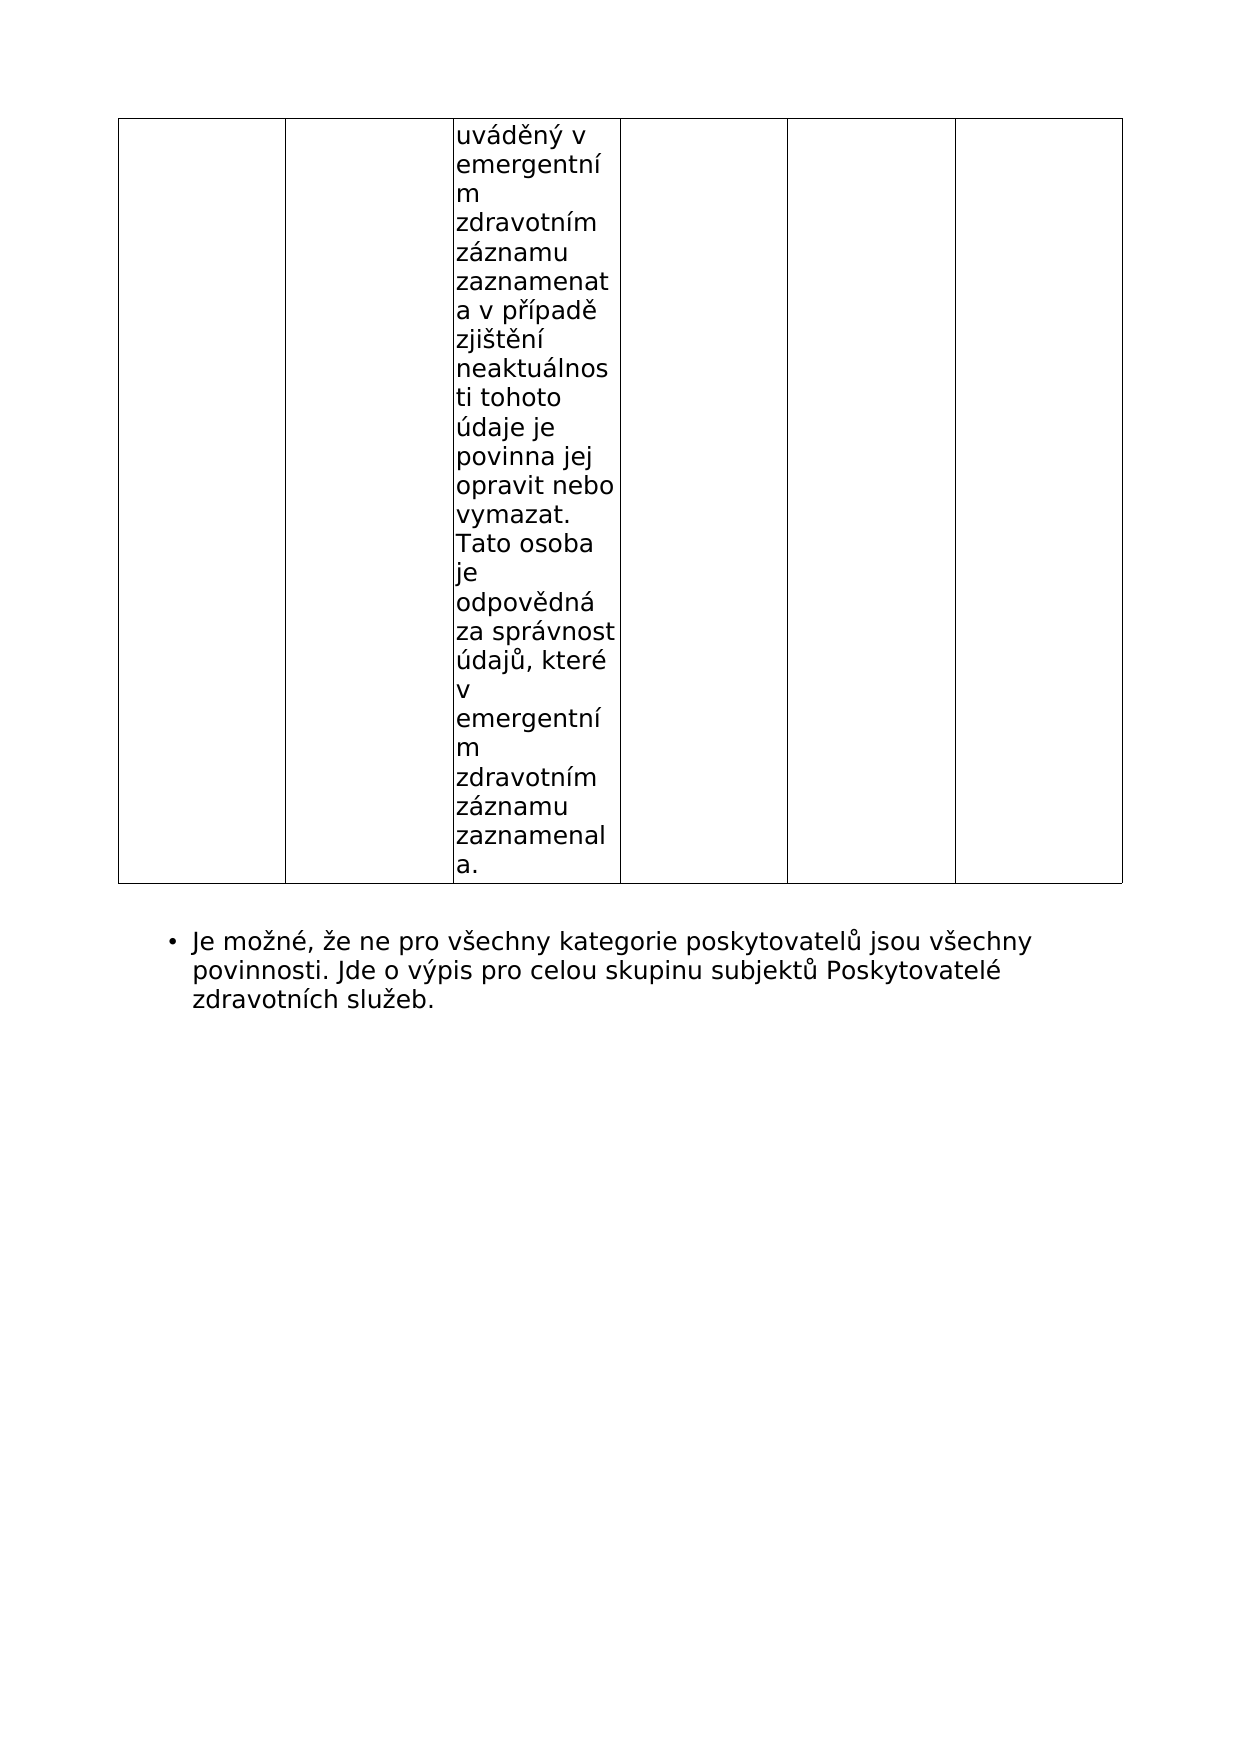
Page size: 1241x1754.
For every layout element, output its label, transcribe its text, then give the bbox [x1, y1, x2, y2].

list Je možné, že ne pro všechny kategorie poskytovatelů jsou všechny povinnosti. Jde o výpis pro celou skupinu subjektů Poskytovatelé zdravotních služeb. [177, 927, 1122, 1014]
table_cell [956, 119, 1122, 882]
table_cell [286, 119, 453, 882]
table_cell [621, 119, 787, 882]
table_cell [119, 119, 285, 882]
table_cell [788, 119, 955, 882]
table_cell uváděný v emergentním zdravotním záznamu zaznamenat a v případě zjištění neaktuálnosti tohoto údaje je povinna jej opravit nebo vymazat. Tato osoba je odpovědná za správnost údajů, které v emergentním zdravotním záznamu zaznamenala. [454, 119, 620, 882]
